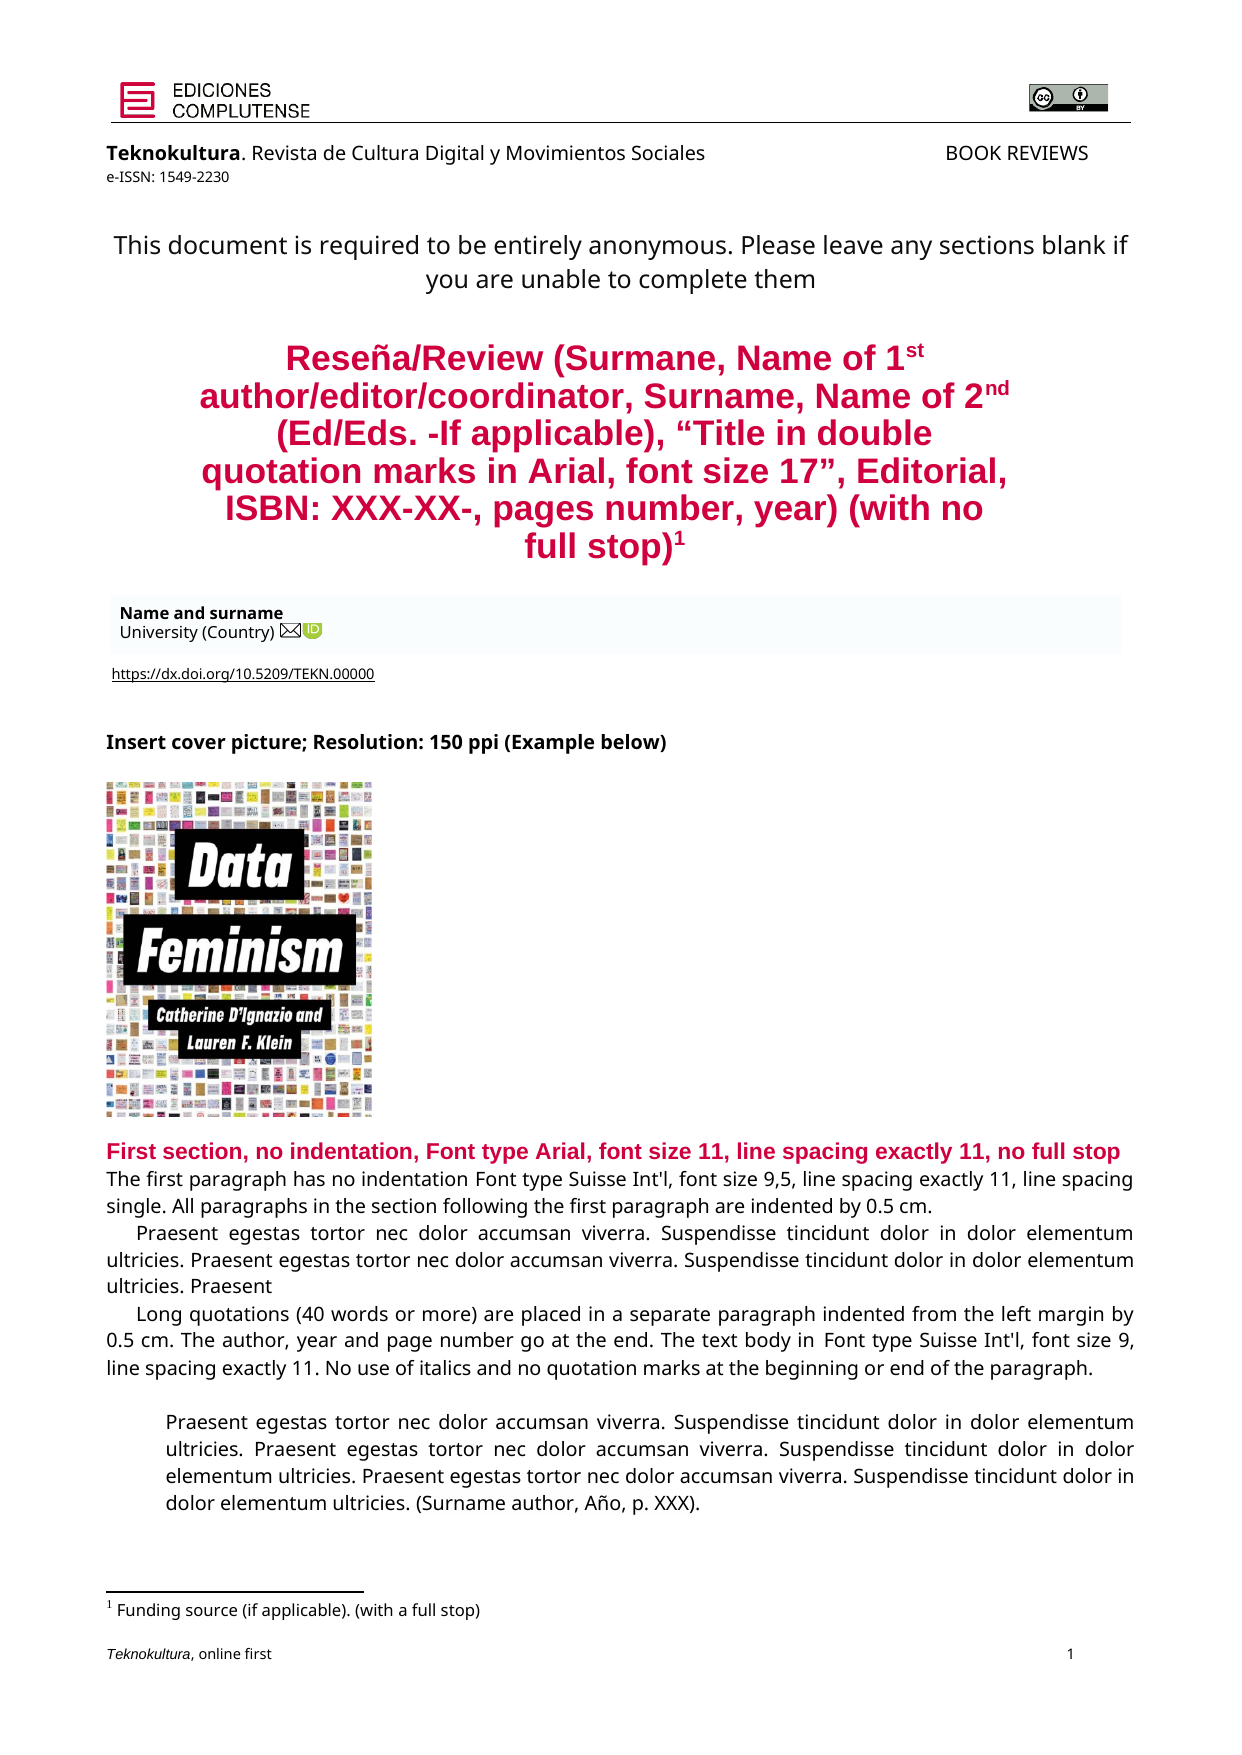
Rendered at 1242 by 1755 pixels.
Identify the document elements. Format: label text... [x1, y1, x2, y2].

picture [106, 782, 372, 1117]
text Praesent egestas tortor nec dolor accumsan viverra. Suspendisse tincidunt dolor in dolor elementum ultricies. Praesent egestas tortor nec dolor accumsan viverra. Suspendisse tincidunt dolor in dolor elementum ultricies. Praesent egestas tortor nec dolor accumsan viverra. Suspendisse tincidunt dolor in dolor elementum ultricies. (Surname author, Año, p. XXX). [165, 1408, 1135, 1516]
text University (Country) [119, 623, 723, 642]
text Teknokultura. Revista de Cultura Digital y Movimientos Sociales BOOK REVIEWS [106, 139, 1135, 166]
text Praesent egestas tortor nec dolor accumsan viverra. Suspendisse tincidunt dolor in dolor elementum ultricies. Praesent egestas tortor nec dolor accumsan viverra. Suspendisse tincidunt dolor in dolor elementum ultricies. Praesent [106, 1219, 1135, 1300]
text [110, 595, 1110, 655]
text e-ISSN: 1549-2230 [106, 167, 1135, 187]
text Insert cover picture; Resolution: 150 ppi (Example below) [106, 728, 1135, 755]
picture [120, 82, 310, 118]
subtitle Reseña/Review (Surmane, Name of 1st author/editor/coordinator, Surname, Name of 2nd (Ed/Eds. -If applicable), “Title in double quotation marks in Arial, font size 17”, Editorial, ISBN: XXX-XX-, pages number, year) (with no full stop) [195, 341, 1014, 566]
text The first paragraph has no indentation Font type Suisse Int'l, font size 9,5, line spacing exactly 11, line spacing single. All paragraphs in the section following the first paragraph are indented by 0.5 cm. [106, 1165, 1135, 1219]
text Name and surname [119, 604, 723, 623]
subtitle First section, no indentation, Font type Arial, font size 11, line spacing exactly 11, no full stop [106, 1139, 1135, 1164]
text https://dx.doi.org/10.5209/TEKN.00000 [106, 589, 1110, 683]
text Long quotations (40 words or more) are placed in a separate paragraph indented from the left margin by 0.5 cm. The author, year and page number go at the end. The text body in Font type Suisse Int'l, font size 9, line spacing exactly 11. No use of italics and no quotation marks at the beginning or end of the paragraph. [106, 1300, 1135, 1381]
text This document is required to be entirely anonymous. Please leave any sections blank if you are unable to complete them [106, 227, 1135, 295]
text Funding source (if applicable). (with a full stop) [106, 1598, 1135, 1621]
